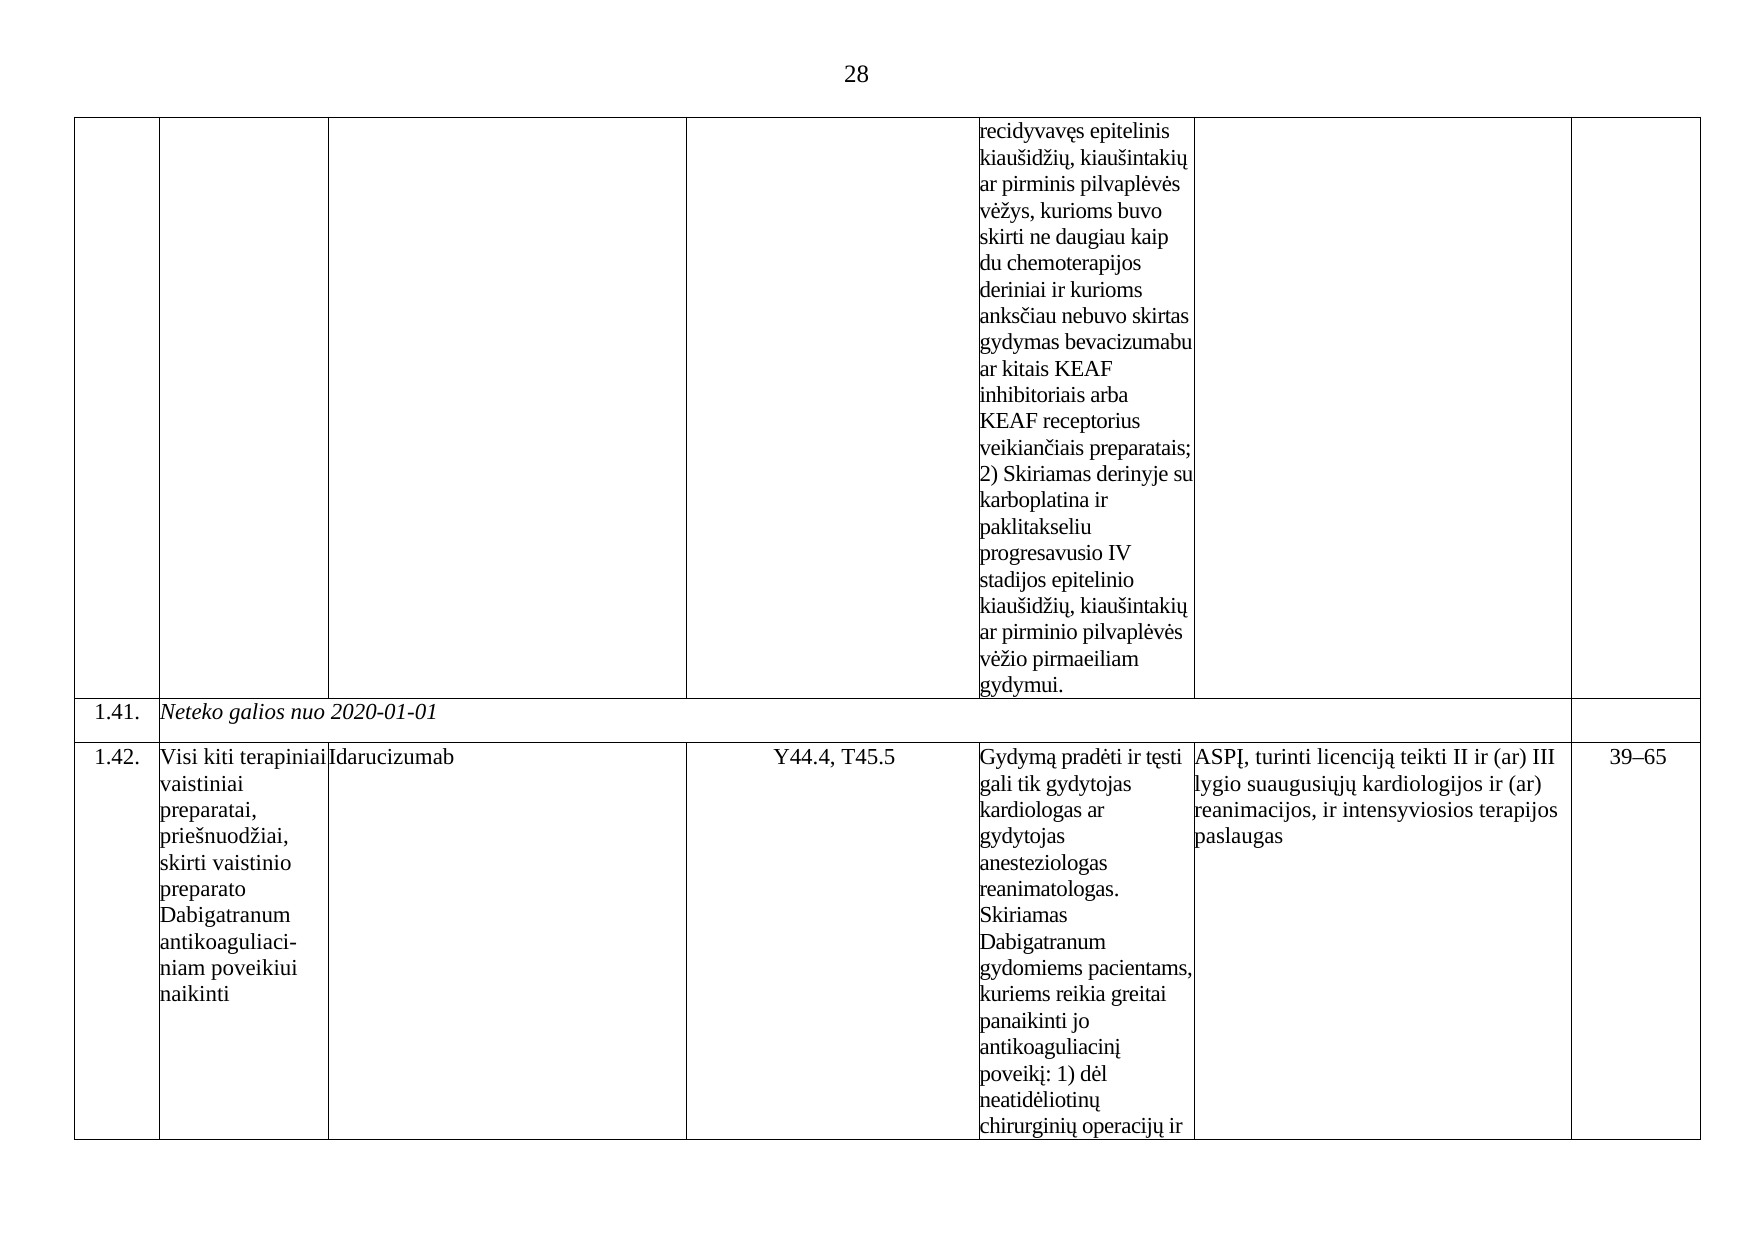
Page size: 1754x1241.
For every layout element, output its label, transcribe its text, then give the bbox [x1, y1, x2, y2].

table_cell [75, 118, 159, 697]
table_cell recidyvavęs epitelinis kiaušidžių, kiaušintakių ar pirminis pilvaplėvės vėžys, kurioms buvo skirti ne daugiau kaip du chemoterapijos deriniai ir kurioms anksčiau nebuvo skirtas gydymas bevacizumabu ar kitais KEAF inhibitoriais arba KEAF receptorius veikiančiais preparatais; 2) Skiriamas derinyje su karboplatina ir paklitakseliu progresavusio IV stadijos epitelinio kiaušidžių, kiaušintakių ar pirminio pilvaplėvės vėžio pirmaeiliam gydymui. [980, 118, 1194, 697]
table_cell Visi kiti terapiniai vaistiniai preparatai, priešnuodžiai, skirti vaistinio preparato Dabigatranum antikoaguliaci-niam poveikiui naikinti [160, 743, 328, 1139]
table_cell [1572, 699, 1700, 742]
table_cell Neteko galios nuo 2020-01-01 [160, 699, 1571, 742]
table_cell [1572, 118, 1700, 697]
table_cell 1.41. [75, 699, 159, 742]
table_cell Y44.4, T45.5 [687, 743, 979, 1139]
table_cell [1195, 118, 1571, 697]
table_cell Gydymą pradėti ir tęsti gali tik gydytojas kardiologas ar gydytojas anesteziologas reanimatologas. Skiriamas Dabigatranum gydomiems pacientams, kuriems reikia greitai panaikinti jo antikoaguliacinį poveikį: 1) dėl neatidėliotinų chirurginių operacijų ir [980, 743, 1194, 1139]
table_cell 39–65 [1572, 743, 1700, 1139]
table_cell ASPĮ, turinti licenciją teikti II ir (ar) III lygio suaugusiųjų kardiologijos ir (ar) reanimacijos, ir intensyviosios terapijos paslaugas [1195, 743, 1571, 1139]
table_cell [329, 118, 686, 697]
table_cell 1.42. [75, 743, 159, 1139]
table_cell Idarucizumab [329, 743, 686, 1139]
table_cell [160, 118, 328, 697]
table_cell C56, C57.0, C57.1, C48 [687, 118, 979, 697]
